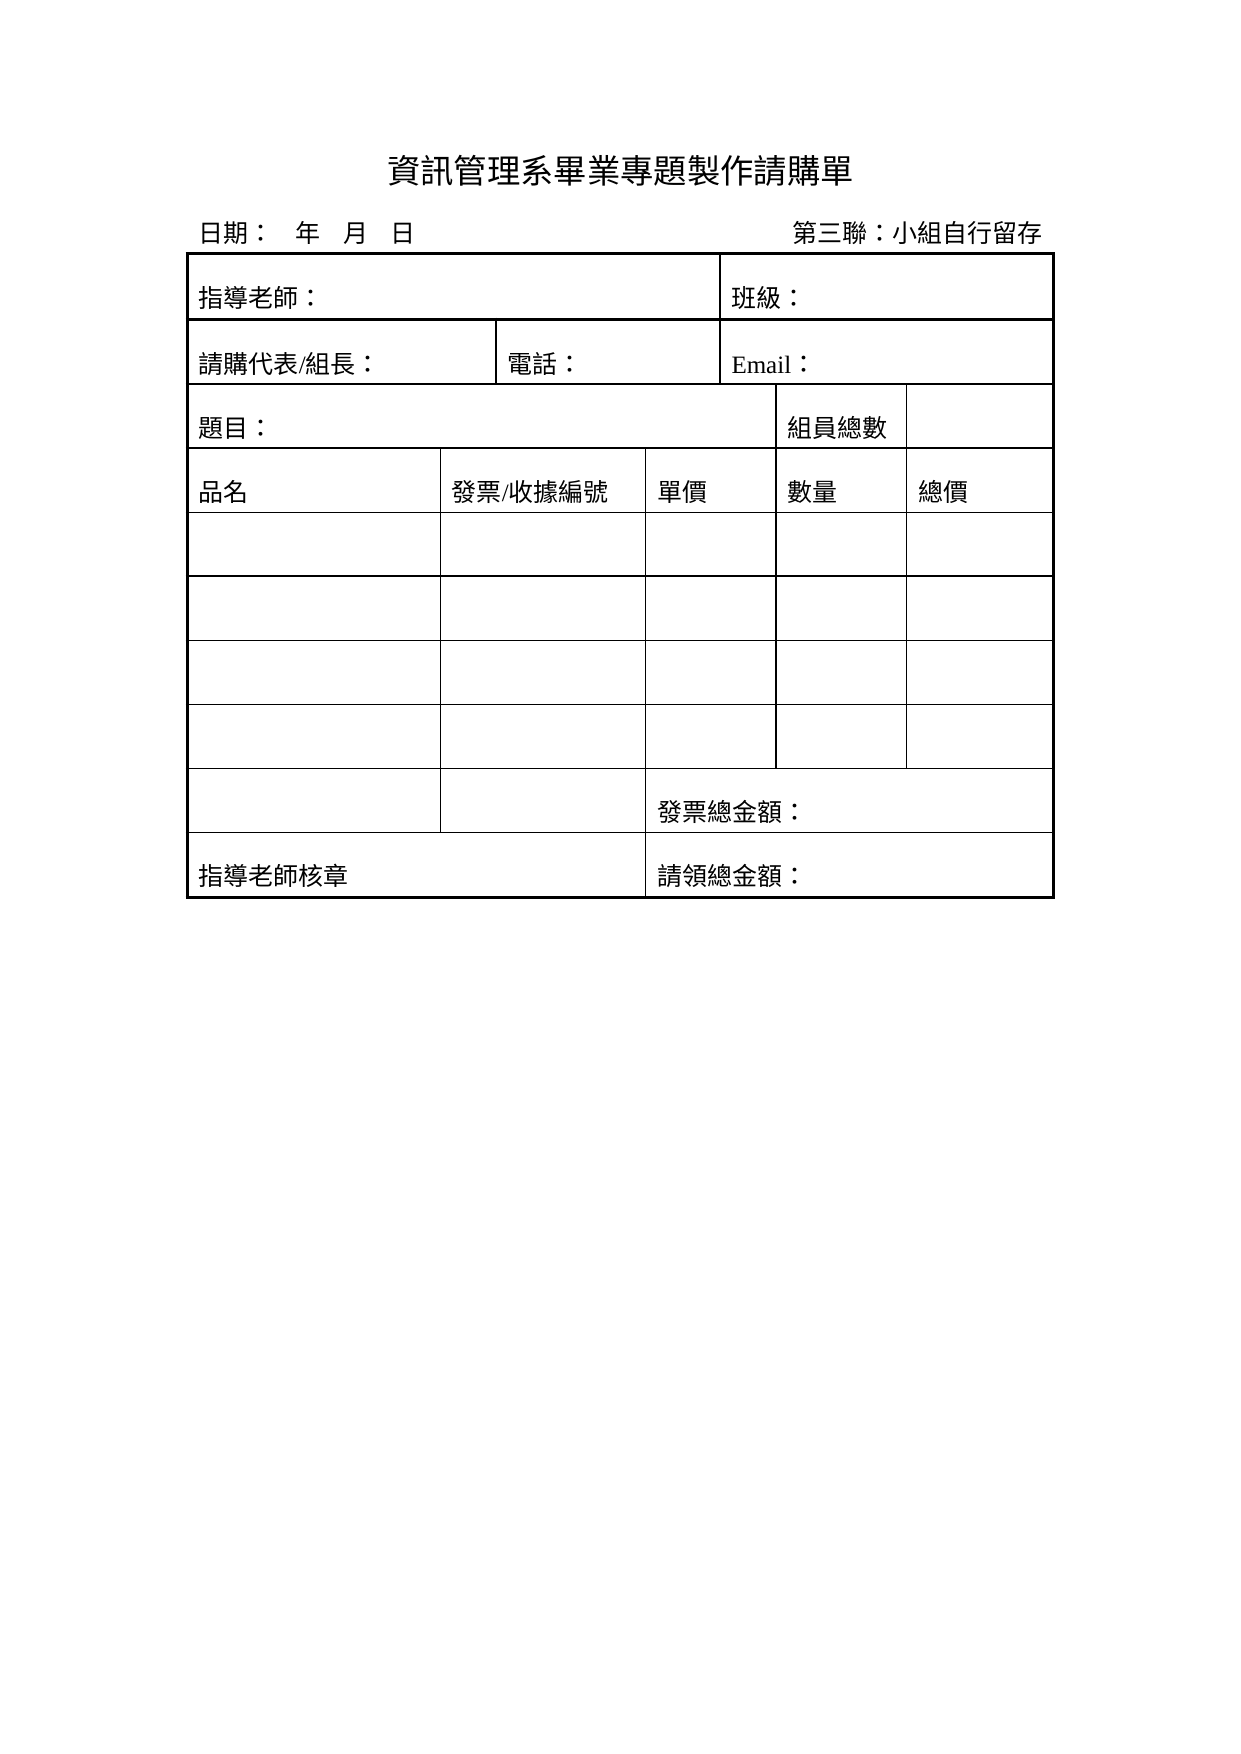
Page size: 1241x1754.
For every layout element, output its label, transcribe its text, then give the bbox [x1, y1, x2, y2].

table_cell 單價 [646, 449, 775, 511]
table_cell 發票總金額： [646, 769, 1052, 832]
table_cell [189, 705, 440, 768]
table_cell [189, 641, 440, 703]
table_cell [907, 513, 1052, 575]
table_cell [189, 769, 440, 832]
table_cell 題目： [189, 385, 775, 447]
table_cell [777, 513, 906, 575]
table_cell 指導老師核章 [189, 833, 645, 896]
table_cell [907, 577, 1052, 639]
table_cell 請領總金額： [646, 833, 1052, 896]
table_cell 品名 [189, 449, 440, 511]
table_cell [777, 641, 906, 703]
table_header 日期： 年 月 日 [187, 190, 620, 252]
table_cell 組員總數 [777, 385, 906, 447]
table_cell [441, 705, 645, 768]
table_cell [907, 641, 1052, 703]
table_cell [646, 705, 775, 768]
table_cell 指導老師： [189, 255, 719, 318]
table_cell [646, 513, 775, 575]
table_header 第三聯：小組自行留存 [620, 190, 1053, 252]
table_cell [907, 705, 1052, 768]
table_cell [646, 641, 775, 703]
table_cell [777, 705, 906, 768]
table_cell [907, 385, 1052, 447]
table_cell 請購代表/組長： [189, 321, 495, 383]
table_cell [777, 577, 906, 639]
table_cell [441, 769, 645, 832]
table_cell [441, 641, 645, 703]
table_cell [441, 513, 645, 575]
table_cell 數量 [777, 449, 906, 511]
text 資訊管理系畢業專題製作請購單 [187, 127, 1053, 189]
table_cell [441, 577, 645, 639]
table_cell [646, 577, 775, 639]
table_cell [189, 513, 440, 575]
table_cell [189, 577, 440, 639]
table_cell 班級： [721, 255, 1052, 318]
table_cell 發票/收據編號 [441, 449, 645, 511]
table_cell 電話： [497, 321, 719, 383]
table_cell 總價 [907, 449, 1052, 511]
table_cell Email： [721, 321, 1052, 383]
